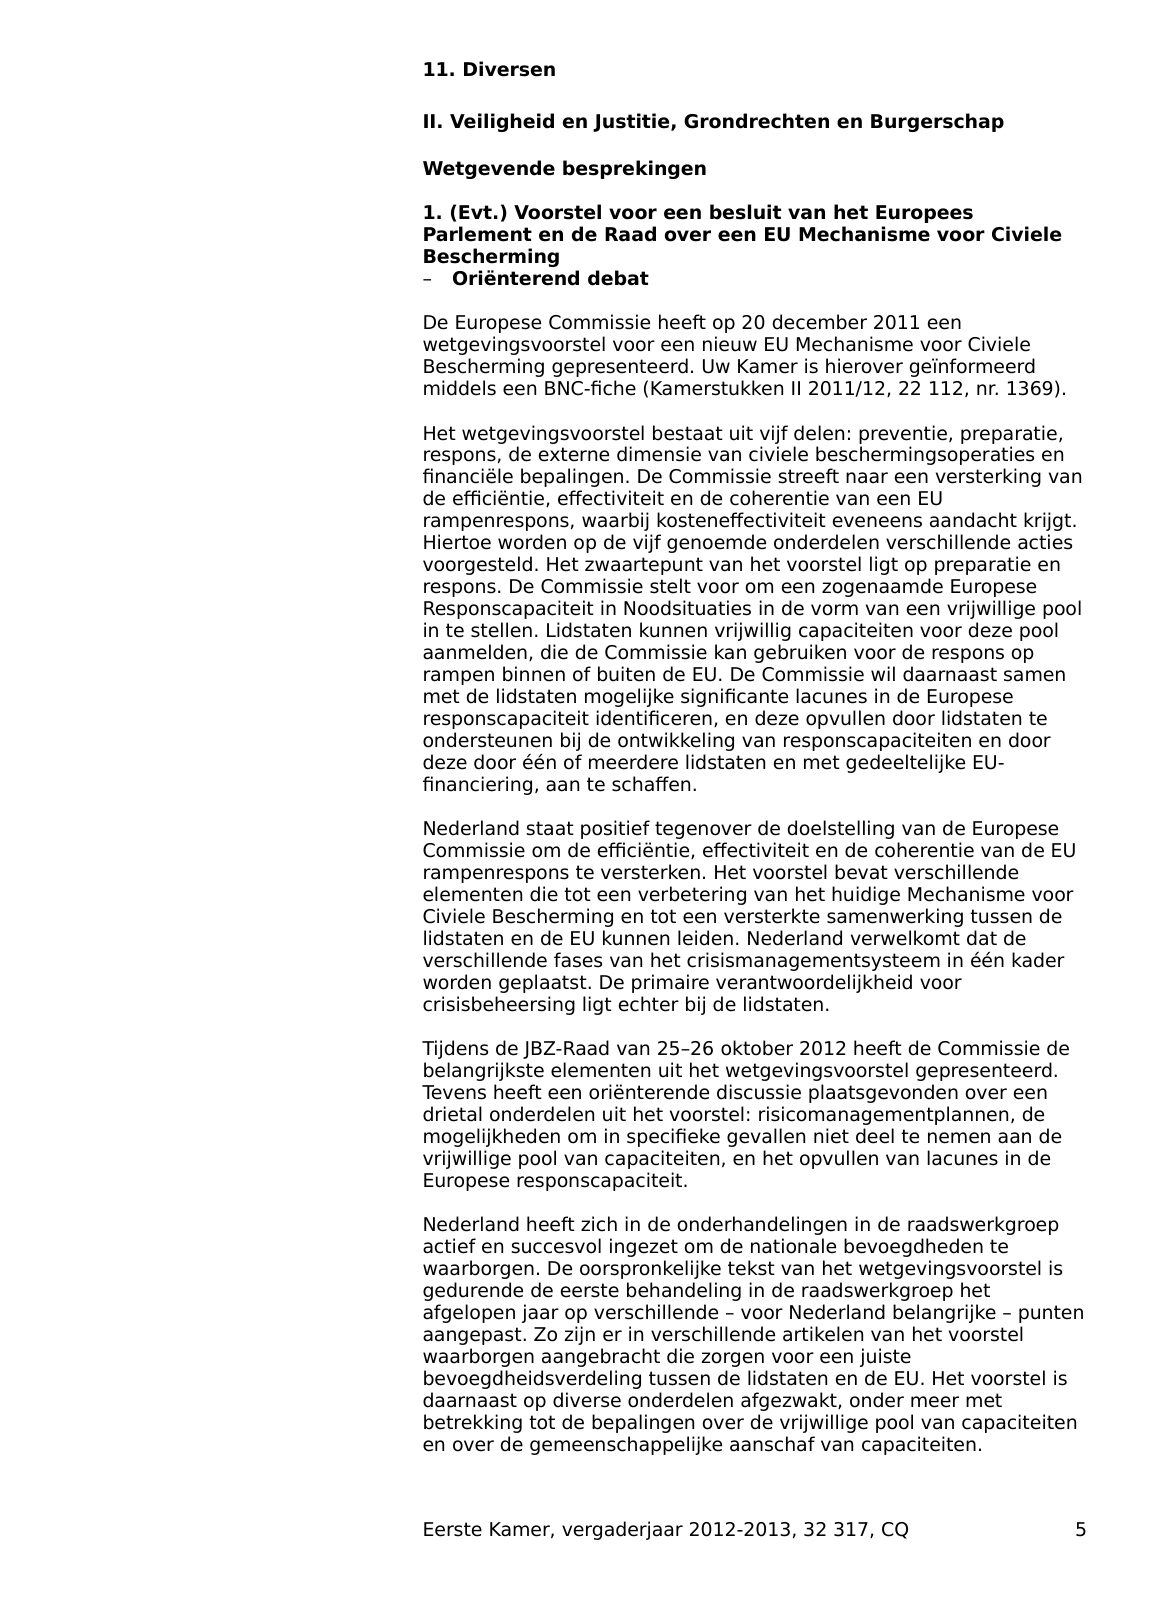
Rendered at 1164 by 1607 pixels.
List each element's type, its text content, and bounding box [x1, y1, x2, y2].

text Nederland staat positief tegenover de doelstelling van de Europese Commissie om de efficiëntie, effectiviteit en de coherentie van de EU rampenrespons te versterken. Het voorstel bevat verschillende elementen die tot een verbetering van het huidige Mechanisme voor Civiele Bescherming en tot een versterkte samenwerking tussen de lidstaten en de EU kunnen leiden. Nederland verwelkomt dat de verschillende fases van het crisismanagementsysteem in één kader worden geplaatst. De primaire verantwoordelijkheid voor crisisbeheersing ligt echter bij de lidstaten. [422, 818, 1087, 1016]
subtitle Wetgevende besprekingen [422, 158, 1087, 180]
text – Oriënterend debat [422, 268, 1087, 290]
text Tijdens de JBZ-Raad van 25–26 oktober 2012 heeft de Commissie de belangrijkste elementen uit het wetgevingsvoorstel gepresenteerd. Tevens heeft een oriënterende discussie plaatsgevonden over een drietal onderdelen uit het voorstel: risicomanagementplannen, de mogelijkheden om in specifieke gevallen niet deel te nemen aan de vrijwillige pool van capaciteiten, en het opvullen van lacunes in de Europese responscapaciteit. [422, 1038, 1087, 1192]
subtitle 11. Diversen [422, 59, 1087, 81]
text Het wetgevingsvoorstel bestaat uit vijf delen: preventie, preparatie, respons, de externe dimensie van civiele beschermingsoperaties en financiële bepalingen. De Commissie streeft naar een versterking van de efficiëntie, effectiviteit en de coherentie van een EU rampenrespons, waarbij kosteneffectiviteit eveneens aandacht krijgt. Hiertoe worden op de vijf genoemde onderdelen verschillende acties voorgesteld. Het zwaartepunt van het voorstel ligt op preparatie en respons. De Commissie stelt voor om een zogenaamde Europese Responscapaciteit in Noodsituaties in de vorm van een vrijwillige pool in te stellen. Lidstaten kunnen vrijwillig capaciteiten voor deze pool aanmelden, die de Commissie kan gebruiken voor de respons op rampen binnen of buiten de EU. De Commissie wil daarnaast samen met de lidstaten mogelijke significante lacunes in de Europese responscapaciteit identificeren, en deze opvullen door lidstaten te ondersteunen bij de ontwikkeling van responscapaciteiten en door deze door één of meerdere lidstaten en met gedeeltelijke EU-financiering, aan te schaffen. [422, 422, 1087, 796]
subtitle II. Veiligheid en Justitie, Grondrechten en Burgerschap [422, 111, 1087, 133]
subtitle 1. (Evt.) Voorstel voor een besluit van het Europees Parlement en de Raad over een EU Mechanisme voor Civiele Bescherming [422, 202, 1087, 268]
text Nederland heeft zich in de onderhandelingen in de raadswerkgroep actief en succesvol ingezet om de nationale bevoegdheden te waarborgen. De oorspronkelijke tekst van het wetgevingsvoorstel is gedurende de eerste behandeling in de raadswerkgroep het afgelopen jaar op verschillende – voor Nederland belangrijke – punten aangepast. Zo zijn er in verschillende artikelen van het voorstel waarborgen aangebracht die zorgen voor een juiste bevoegdheidsverdeling tussen de lidstaten en de EU. Het voorstel is daarnaast op diverse onderdelen afgezwakt, onder meer met betrekking tot de bepalingen over de vrijwillige pool van capaciteiten en over de gemeenschappelijke aanschaf van capaciteiten. [422, 1214, 1087, 1456]
text De Europese Commissie heeft op 20 december 2011 een wetgevingsvoorstel voor een nieuw EU Mechanisme voor Civiele Bescherming gepresenteerd. Uw Kamer is hierover geïnformeerd middels een BNC-fiche (Kamerstukken II 2011/12, 22 112, nr. 1369). [422, 312, 1087, 400]
